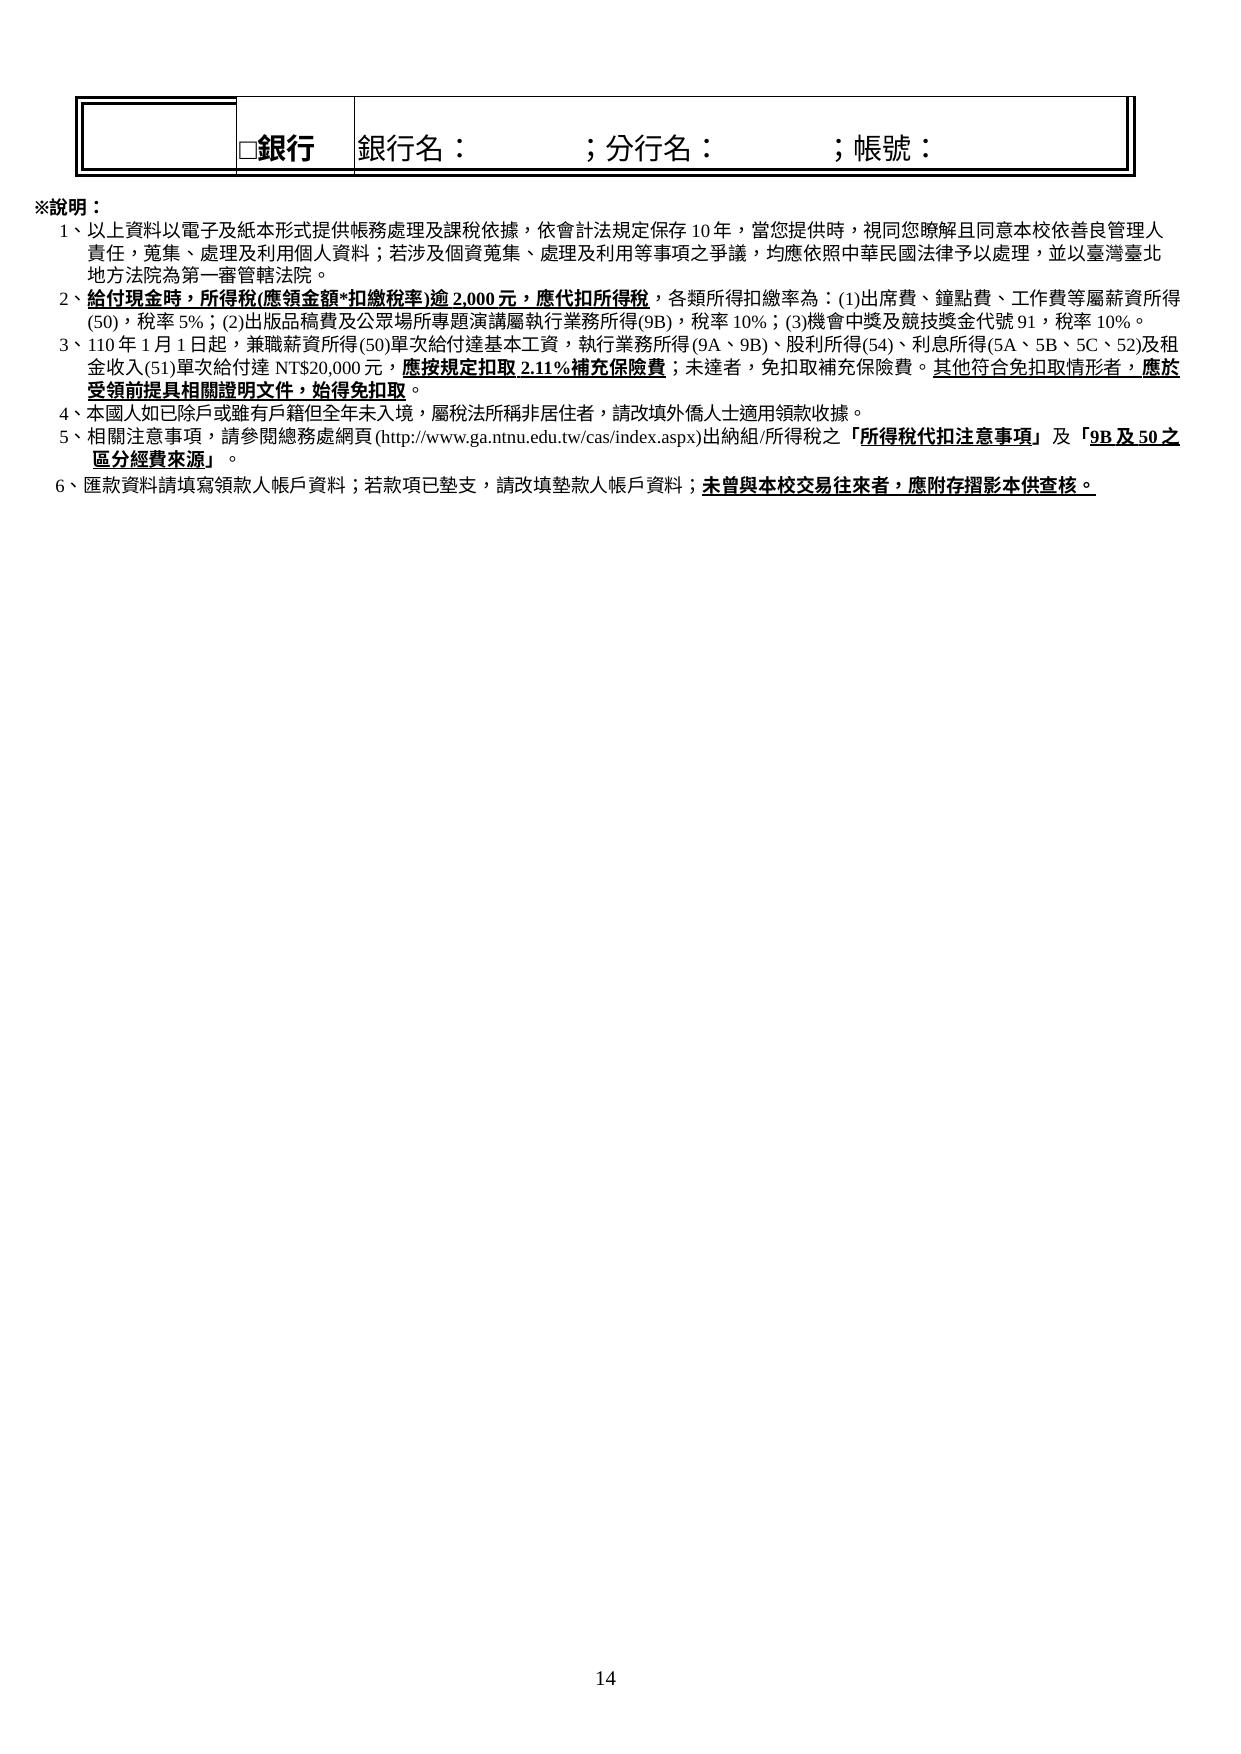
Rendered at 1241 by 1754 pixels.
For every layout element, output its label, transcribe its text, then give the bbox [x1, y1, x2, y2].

table_cell □銀行 [237, 97, 354, 168]
text 1、以上資料以電子及紙本形式提供帳務處理及課稅依據，依會計法規定保存10年，當您提供時，視同您瞭解且同意本校依善良管理人責任，蒐集、處理及利用個人資料；若涉及個資蒐集、處理及利用等事項之爭議，均應依照中華民國法律予以處理，並以臺灣臺北地方法院為第一審管轄法院。 [59, 219, 1164, 287]
table_cell 銀行名： ；分行名： ；帳號： [355, 97, 1126, 168]
text 4、本國人如已除戶或雖有戶籍但全年未入境，屬稅法所稱非居住者，請改填外僑人士適用領款收據。 [59, 402, 1181, 425]
text 3、110年1月1日起，兼職薪資所得(50)單次給付達基本工資，執行業務所得(9A、9B)、股利所得(54)、利息所得(5A、5B、5C、52)及租金收入(51)單次給付達NT$20,000元，應按規定扣取2.11%補充保險費；未達者，免扣取補充保險費。其他符合免扣取情形者，應於受領前提具相關證明文件，始得免扣取。 [59, 333, 1181, 402]
table_header [80, 99, 236, 168]
text ※說明： [34, 196, 1152, 219]
text 6、匯款資料請填寫領款人帳戶資料；若款項已墊支，請改填墊款人帳戶資料；未曾與本校交易往來者，應附存摺影本供查核。 [55, 471, 1152, 498]
text 5、相關注意事項，請參閱總務處網頁(http://www.ga.ntnu.edu.tw/cas/index.aspx)出納組/所得稅之「所得稅代扣注意事項」及「9B及50之區分經費來源」。 [59, 425, 1181, 471]
text 2、給付現金時，所得稅(應領金額*扣繳稅率)逾2,000元，應代扣所得稅，各類所得扣繳率為：(1)出席費、鐘點費、工作費等屬薪資所得(50)，稅率5%；(2)出版品稿費及公眾場所專題演講屬執行業務所得(9B)，稅率10%；(3)機會中獎及競技獎金代號91，稅率10%。 [59, 287, 1181, 333]
